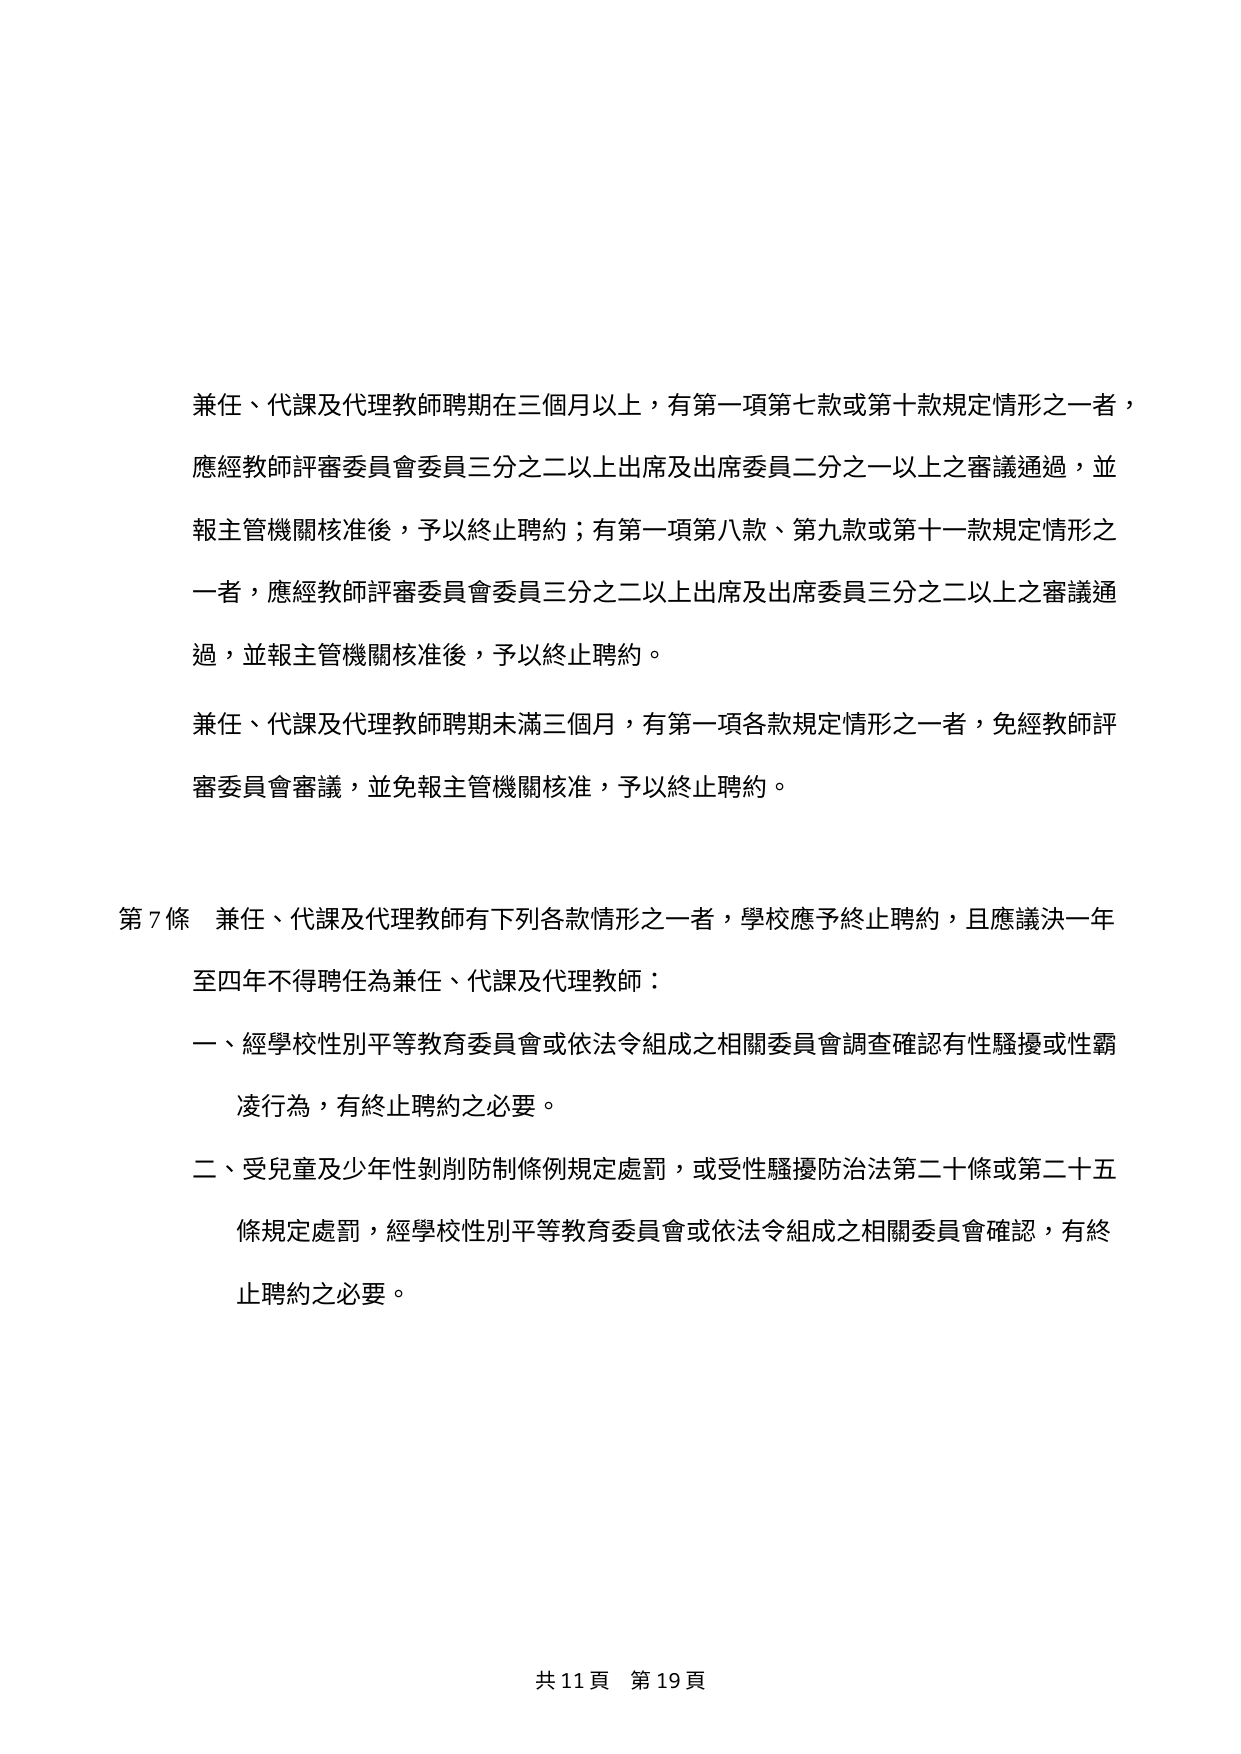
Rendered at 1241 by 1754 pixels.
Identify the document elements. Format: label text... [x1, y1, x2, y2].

text 第7條 兼任、代課及代理教師有下列各款情形之一者，學校應予終止聘約，且應議決一年至四年不得聘任為兼任、代課及代理教師： [118, 876, 1122, 1001]
text 二、受兒童及少年性剝削防制條例規定處罰，或受性騷擾防治法第二十條或第二十五條規定處罰，經學校性別平等教育委員會或依法令組成之相關委員會確認，有終止聘約之必要。 [192, 1126, 1122, 1313]
text 兼任、代課及代理教師聘期未滿三個月，有第一項各款規定情形之一者，免經教師評審委員會審議，並免報主管機關核准，予以終止聘約。 [192, 681, 1122, 806]
text 兼任、代課及代理教師聘期在三個月以上，有第一項第七款或第十款規定情形之一者，應經教師評審委員會委員三分之二以上出席及出席委員二分之一以上之審議通過，並報主管機關核准後，予以終止聘約；有第一項第八款、第九款或第十一款規定情形之一者，應經教師評審委員會委員三分之二以上出席及出席委員三分之二以上之審議通過，並報主管機關核准後，予以終止聘約。 [192, 362, 1122, 674]
text 一、經學校性別平等教育委員會或依法令組成之相關委員會調查確認有性騷擾或性霸凌行為，有終止聘約之必要。 [192, 1001, 1122, 1126]
